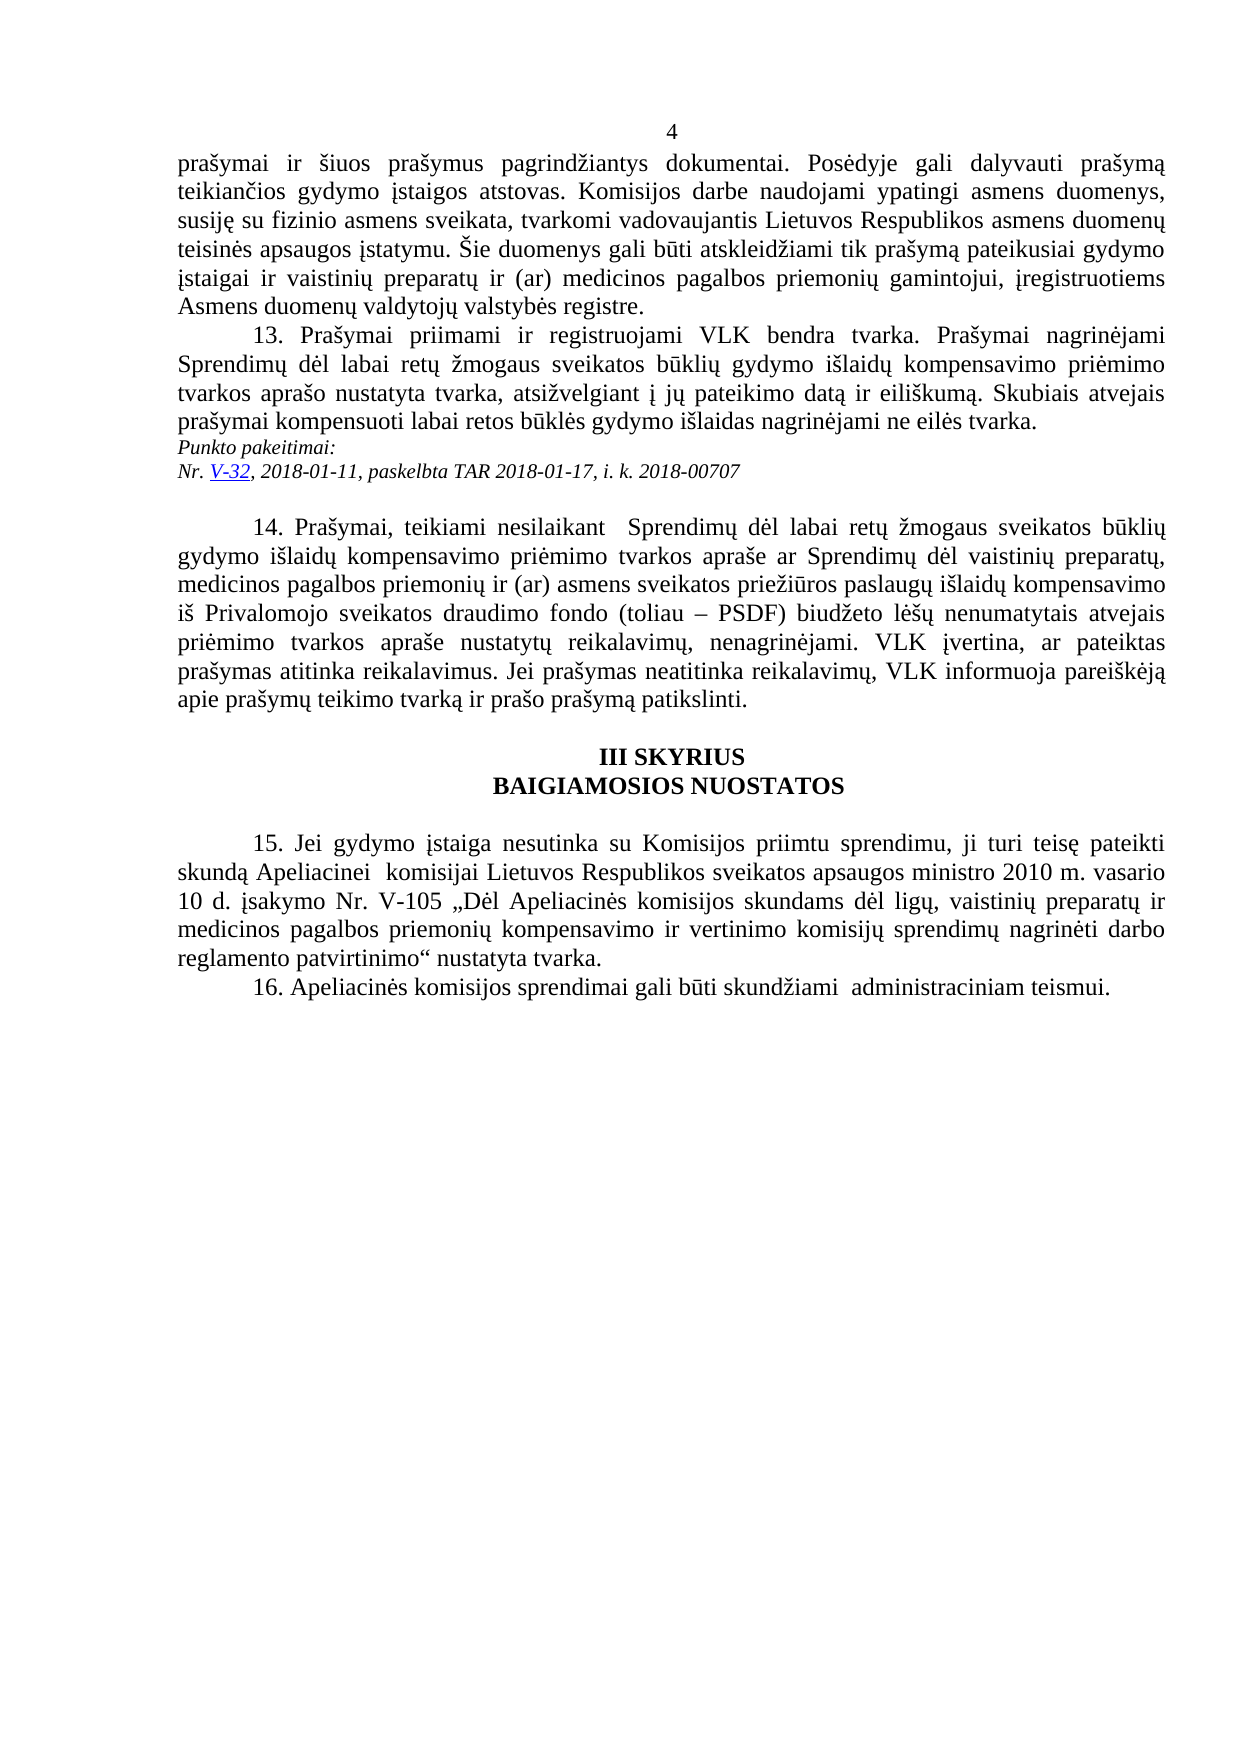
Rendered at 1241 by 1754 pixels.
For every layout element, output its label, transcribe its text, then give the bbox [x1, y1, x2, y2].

text 13. Prašymai priimami ir registruojami VLK bendra tvarka. Prašymai nagrinėjami Sprendimų dėl labai retų žmogaus sveikatos būklių gydymo išlaidų kompensavimo priėmimo tvarkos aprašo nustatyta tvarka, atsižvelgiant į jų pateikimo datą ir eiliškumą. Skubiais atvejais prašymai kompensuoti labai retos būklės gydymo išlaidas nagrinėjami ne eilės tvarka. [177, 320, 1166, 435]
text prašymai ir šiuos prašymus pagrindžiantys dokumentai. Posėdyje gali dalyvauti prašymą teikiančios gydymo įstaigos atstovas. Komisijos darbe naudojami ypatingi asmens duomenys, susiję su fizinio asmens sveikata, tvarkomi vadovaujantis Lietuvos Respublikos asmens duomenų teisinės apsaugos įstatymu. Šie duomenys gali būti atskleidžiami tik prašymą pateikusiai gydymo įstaigai ir vaistinių preparatų ir (ar) medicinos pagalbos priemonių gamintojui, įregistruotiems Asmens duomenų valdytojų valstybės registre. [177, 148, 1166, 320]
text III SKYRIUS [177, 742, 1166, 771]
text 15. Jei gydymo įstaiga nesutinka su Komisijos priimtu sprendimu, ji turi teisę pateikti skundą Apeliacinei komisijai Lietuvos Respublikos sveikatos apsaugos ministro 2010 m. vasario 10 d. įsakymo Nr. V-105 „Dėl Apeliacinės komisijos skundams dėl ligų, vaistinių preparatų ir medicinos pagalbos priemonių kompensavimo ir vertinimo komisijų sprendimų nagrinėti darbo reglamento patvirtinimo“ nustatyta tvarka. [177, 828, 1166, 972]
text BAIGIAMOSIOS NUOSTATOS [177, 771, 1166, 799]
text Punkto pakeitimai: [177, 435, 1166, 459]
text 14. Prašymai, teikiami nesilaikant Sprendimų dėl labai retų žmogaus sveikatos būklių gydymo išlaidų kompensavimo priėmimo tvarkos apraše ar Sprendimų dėl vaistinių preparatų, medicinos pagalbos priemonių ir (ar) asmens sveikatos priežiūros paslaugų išlaidų kompensavimo iš Privalomojo sveikatos draudimo fondo (toliau – PSDF) biudžeto lėšų nenumatytais atvejais priėmimo tvarkos apraše nustatytų reikalavimų, nenagrinėjami. VLK įvertina, ar pateiktas prašymas atitinka reikalavimus. Jei prašymas neatitinka reikalavimų, VLK informuoja pareiškėją apie prašymų teikimo tvarką ir prašo prašymą patikslinti. [177, 512, 1166, 713]
text 16. Apeliacinės komisijos sprendimai gali būti skundžiami administraciniam teismui. [177, 972, 1166, 1001]
text Nr. V-32, 2018-01-11, paskelbta TAR 2018-01-17, i. k. 2018-00707 [177, 459, 1166, 483]
